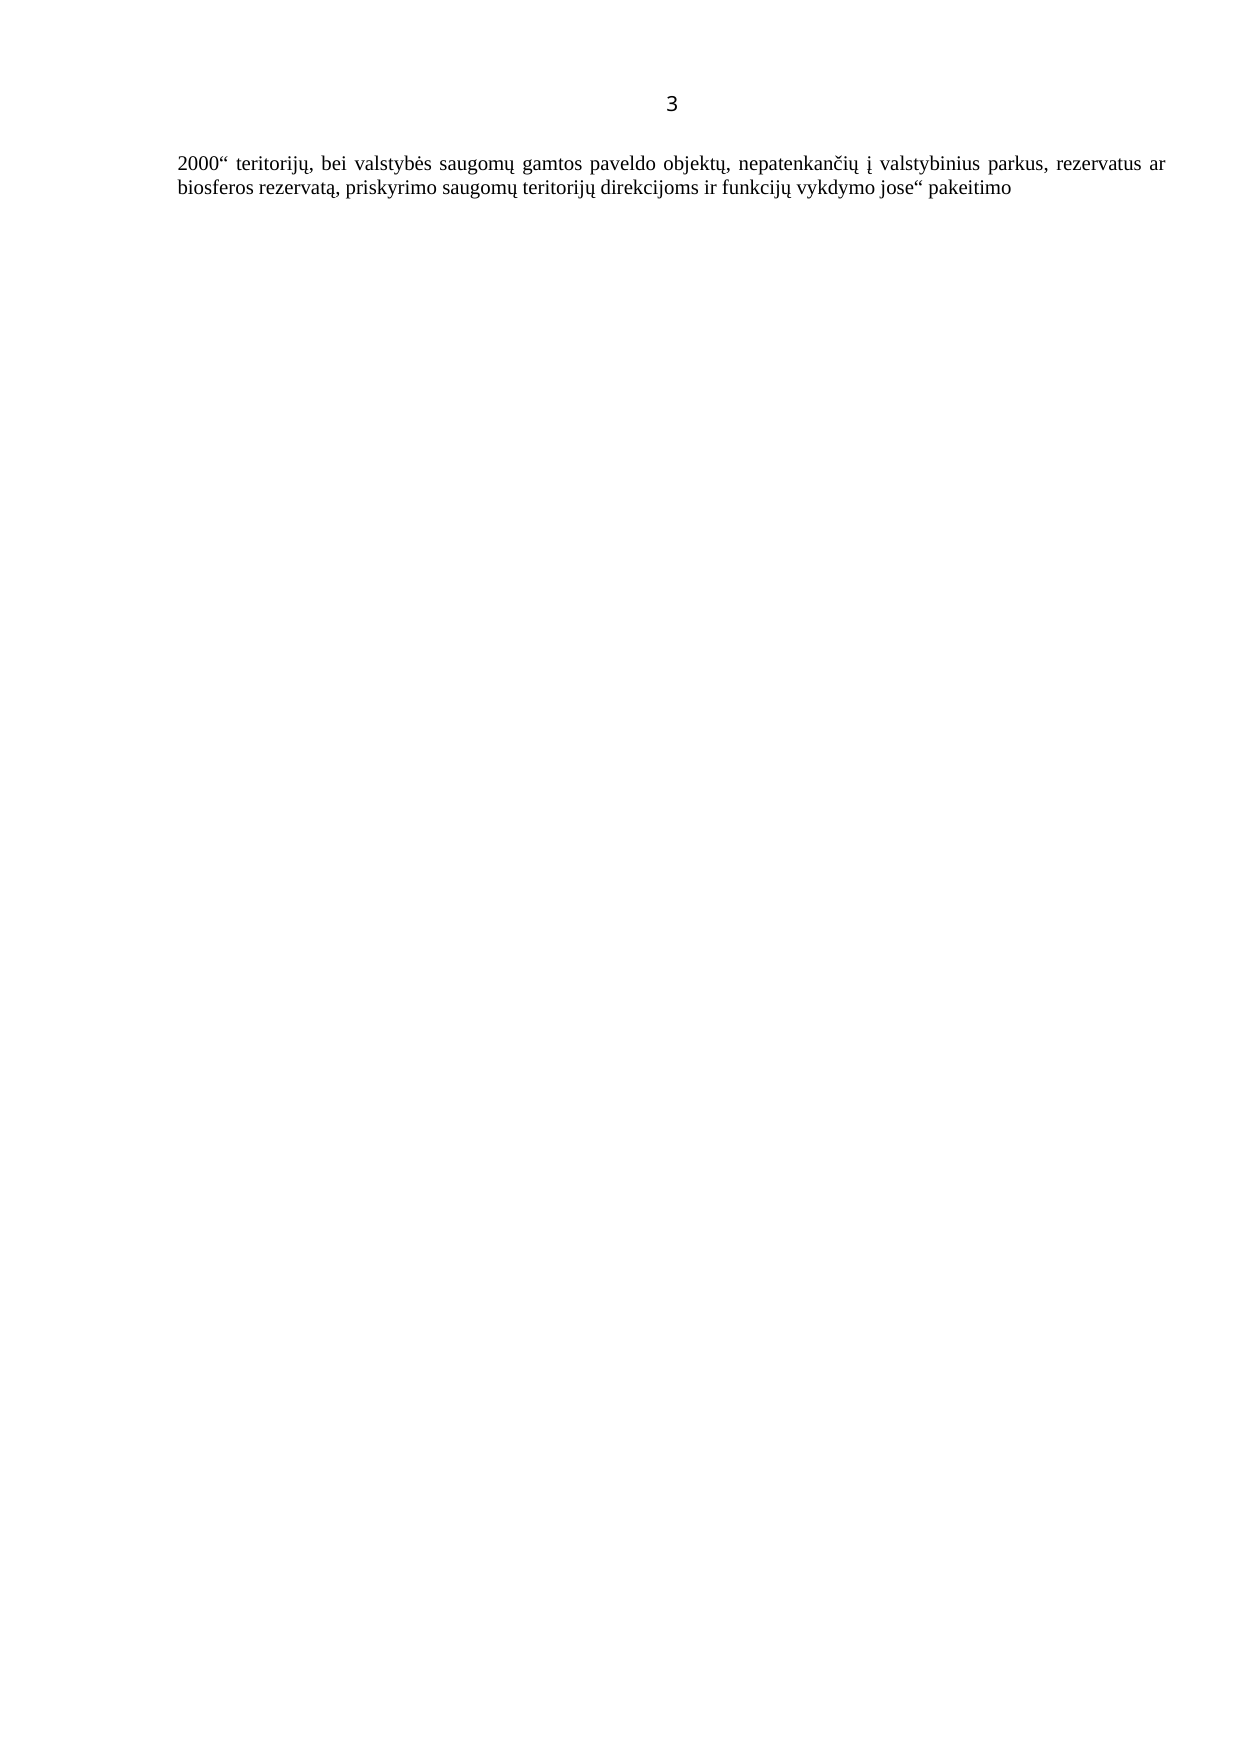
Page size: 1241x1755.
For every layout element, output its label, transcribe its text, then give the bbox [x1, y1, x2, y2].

text 2000“ teritorijų, bei valstybės saugomų gamtos paveldo objektų, nepatenkančių į valstybinius parkus, rezervatus ar biosferos rezervatą, priskyrimo saugomų teritorijų direkcijoms ir funkcijų vykdymo jose“ pakeitimo [177, 151, 1167, 199]
